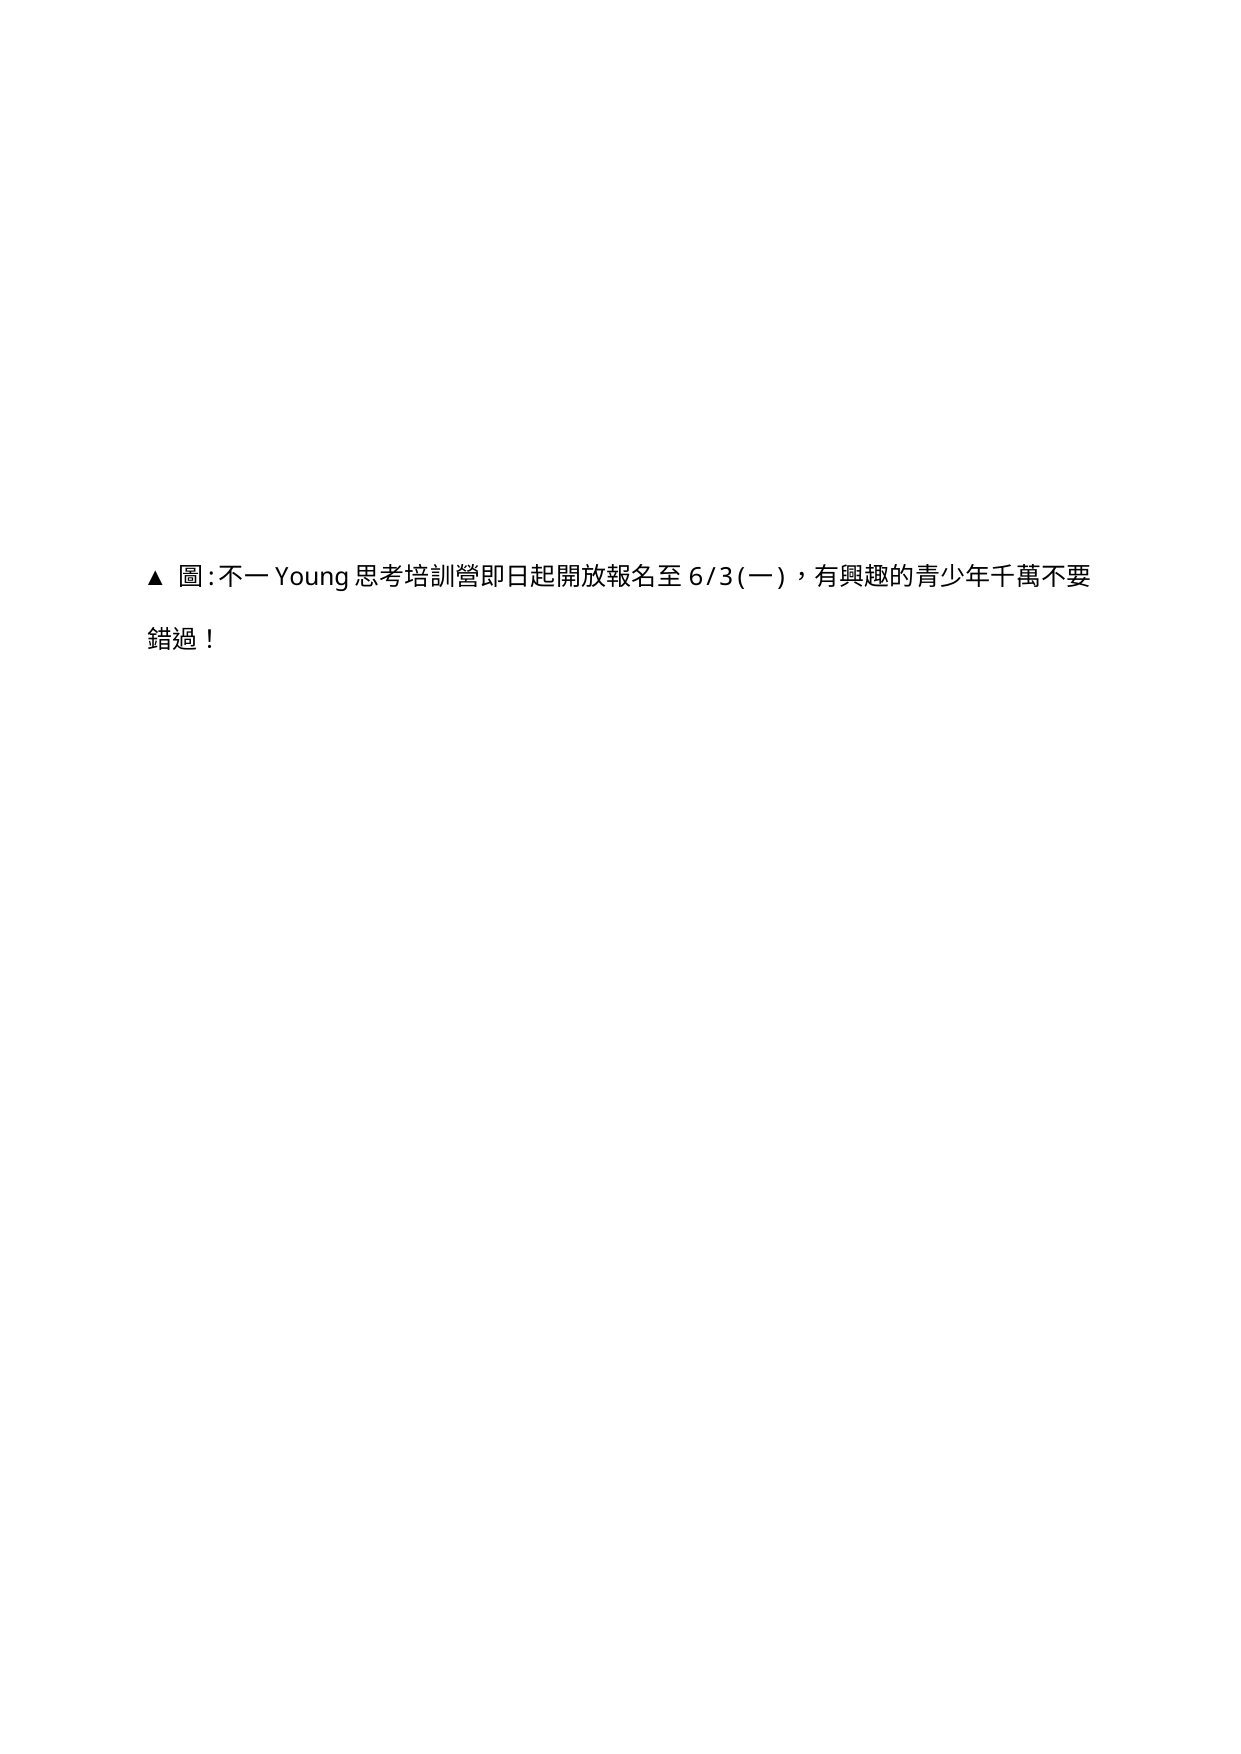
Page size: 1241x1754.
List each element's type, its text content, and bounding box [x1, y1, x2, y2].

text ▲ 圖:不一Young思考培訓營即日起開放報名至6/3(一)，有興趣的青少年千萬不要錯過！ [148, 533, 1093, 658]
